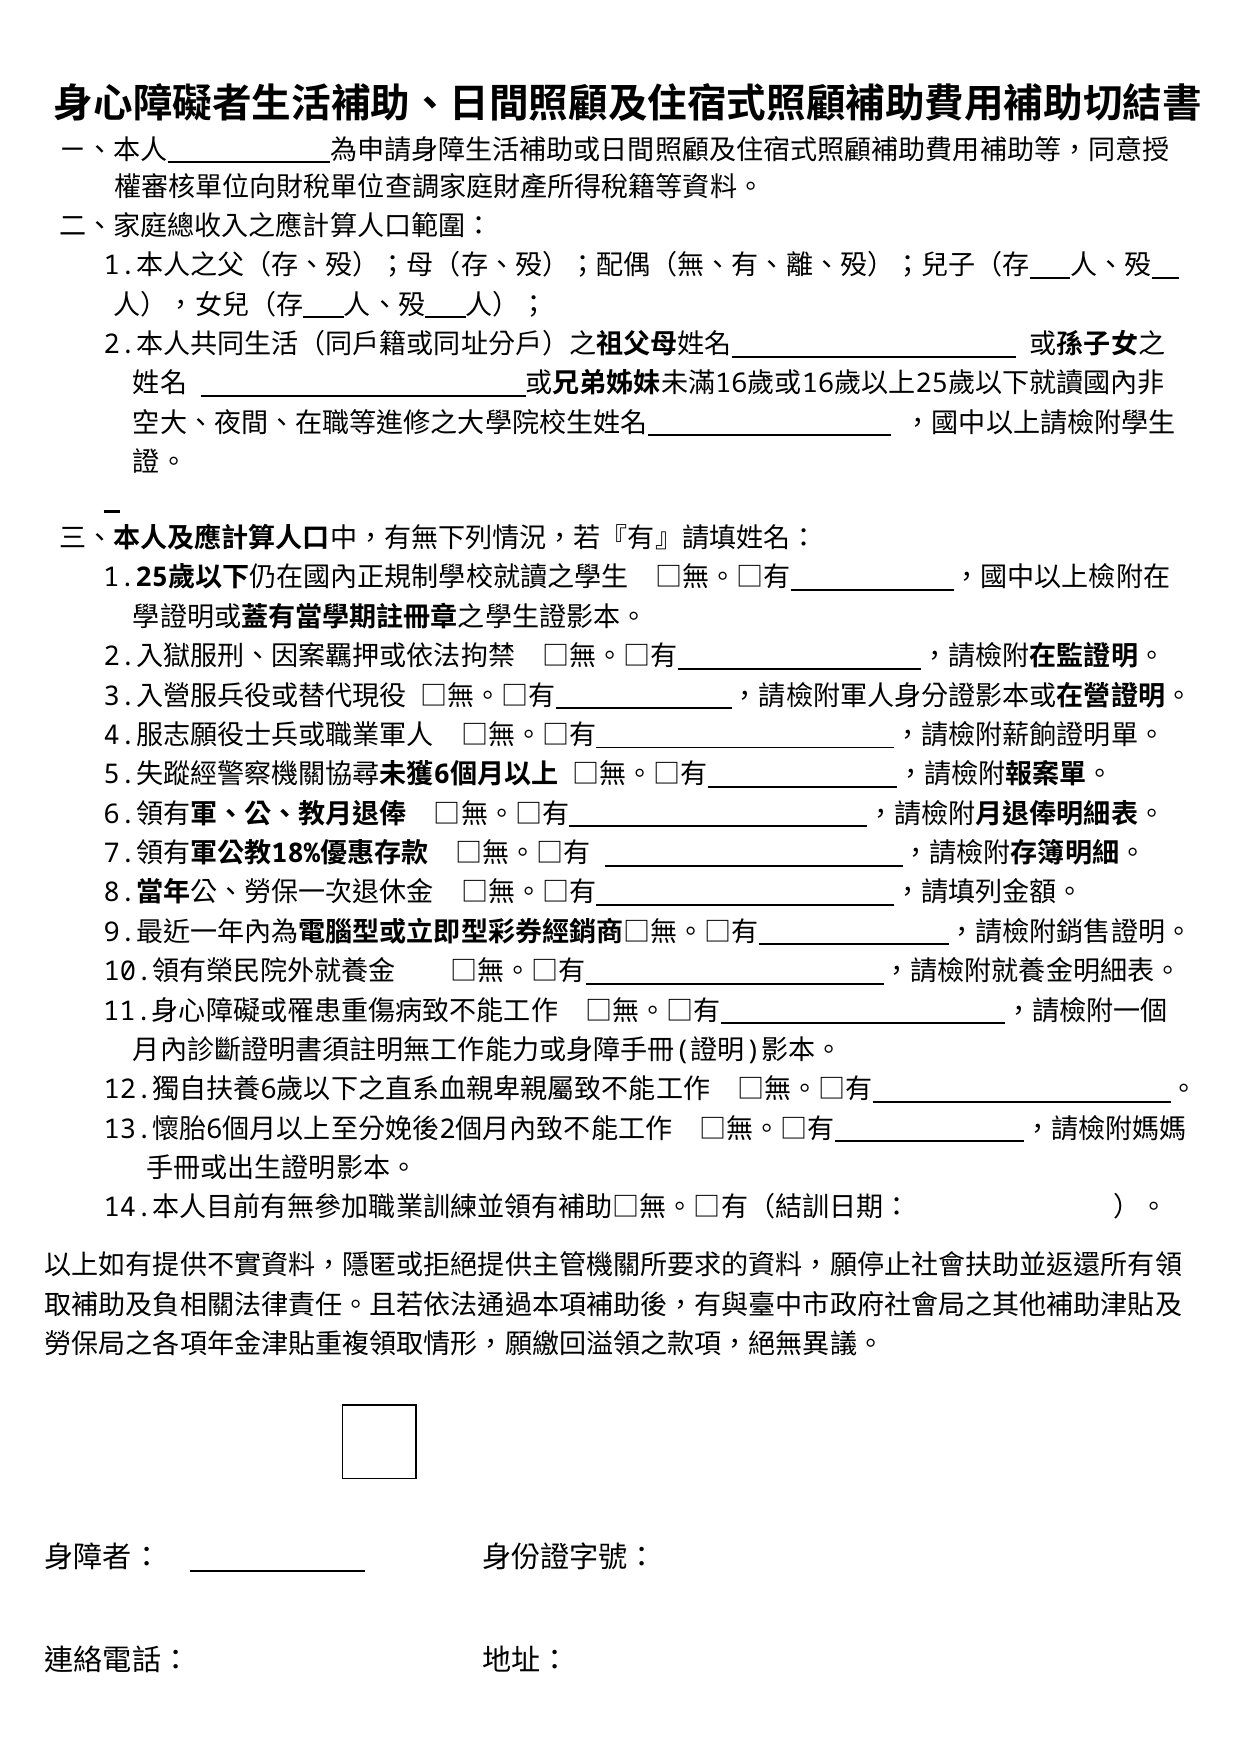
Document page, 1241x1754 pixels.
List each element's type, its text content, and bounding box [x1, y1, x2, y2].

text 7.領有軍公教18%優惠存款 □無。□有 ，請檢附存簿明細。 [103, 831, 1188, 870]
text 9.最近一年內為電腦型或立即型彩券經銷商□無。□有 ，請檢附銷售證明。 [103, 910, 1188, 949]
text 連絡電話： 地址： [44, 1636, 1211, 1679]
text 10.領有榮民院外就養金 □無。□有 ，請檢附就養金明細表。 [103, 949, 1188, 988]
text 5.失蹤經警察機關協尋未獲6個月以上 □無。□有 ，請檢附報案單。 [103, 752, 1188, 792]
text 身心障礙者生活補助、日間照顧及住宿式照顧補助費用補助切結書 [44, 72, 1211, 129]
text 以上如有提供不實資料，隱匿或拒絕提供主管機關所要求的資料，願停止社會扶助並返還所有領取補助及負相關法律責任。且若依法通過本項補助後，有與臺中市政府社會局之其他補助津貼及勞保局之各項年金津貼重複領取情形，願繳回溢領之款項，絕無異議。 [44, 1243, 1188, 1361]
text 12.獨自扶養6歲以下之直系血親卑親屬致不能工作 □無。□有 。 [103, 1067, 1188, 1107]
text 1.本人之父（存、殁）；母（存、殁）；配偶（無、有、離、殁）；兒子（存 人、殁 人），女兒（存 人、殁 人）； [103, 243, 1188, 322]
text 2.本人共同生活（同戶籍或同址分戶）之祖父母姓名 或孫子女之姓名 或兄弟姊妹未滿16歲或16歲以上25歲以下就讀國內非空大、夜間、在職等進修之大學院校生姓名 ，國中以上請檢附學生證。 [103, 322, 1188, 479]
text 4.服志願役士兵或職業軍人 □無。□有 ，請檢附薪餉證明單。 [103, 713, 1188, 752]
text 3.入營服兵役或替代現役 □無。□有 ，請檢附軍人身分證影本或在營證明。 [103, 673, 1188, 713]
text 三、本人及應計算人口中，有無下列情況，若『有』請填姓名： [59, 516, 1188, 555]
text ㄧ、本人 為申請身障生活補助或日間照顧及住宿式照顧補助費用補助等，同意授權審核單位向財稅單位查調家庭財產所得稅籍等資料。 [59, 129, 1188, 204]
text 13.懷胎6個月以上至分娩後2個月內致不能工作 □無。□有 ，請檢附媽媽手冊或出生證明影本。 [103, 1107, 1188, 1185]
text 2.入獄服刑、因案羈押或依法拘禁 □無。□有 ，請檢附在監證明。 [103, 634, 1188, 673]
text 6.領有軍、公、教月退俸 □無。□有 ，請檢附月退俸明細表。 [103, 792, 1188, 831]
text 身障者： 身份證字號： [44, 1452, 1211, 1597]
text 二、家庭總收入之應計算人口範圍： [59, 204, 1188, 243]
text 8.當年公、勞保一次退休金 □無。□有 ，請填列金額。 [103, 870, 1188, 910]
text 14.本人目前有無參加職業訓練並領有補助□無。□有（結訓日期： ）。 [103, 1185, 1188, 1224]
text 1.25歲以下仍在國內正規制學校就讀之學生 □無。□有 ，國中以上檢附在學證明或蓋有當學期註冊章之學生證影本。 [103, 555, 1188, 634]
text 11.身心障礙或罹患重傷病致不能工作 □無。□有 ，請檢附一個月內診斷證明書須註明無工作能力或身障手冊(證明)影本。 [103, 988, 1188, 1067]
